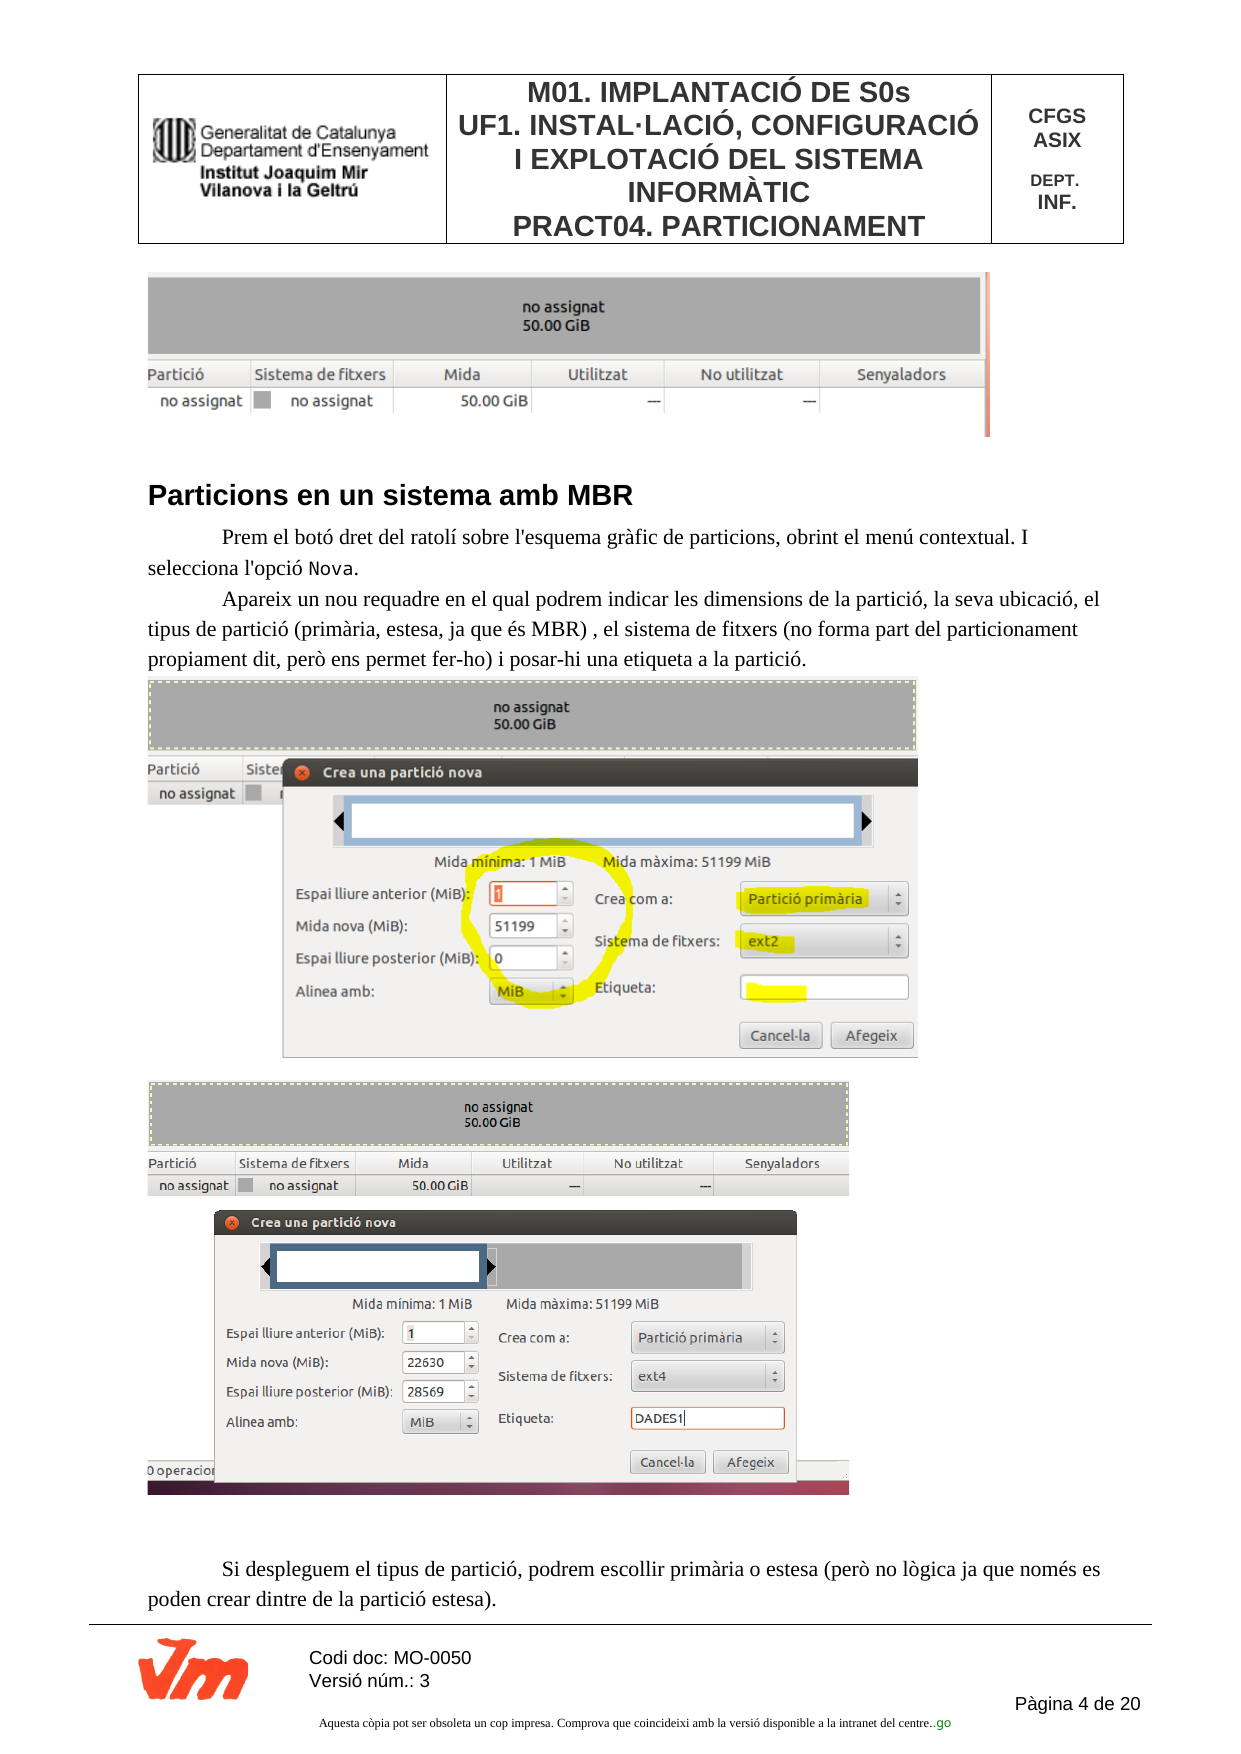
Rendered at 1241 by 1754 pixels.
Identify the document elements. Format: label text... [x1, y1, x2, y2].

text Si despleguem el tipus de partició, podrem escollir primària o estesa (però no lògica ja que només es poden crear dintre de la partició estesa). [148, 1556, 1122, 1611]
text Apareix un nou requadre en el qual podrem indicar les dimensions de la partició, la seva ubicació, el tipus de partició (primària, estesa, ja que és MBR) , el sistema de fitxers (no forma part del particionament propiament dit, però ens permet fer-ho) i posar-hi una etiqueta a la partició. [148, 586, 1122, 671]
text Prem el botó dret del ratolí sobre l'esquema gràfic de particions, obrint el menú contextual. I selecciona l'opció Nova. [148, 524, 1122, 580]
picture [147, 272, 990, 437]
picture [138, 1638, 249, 1700]
picture [146, 111, 440, 207]
picture [147, 676, 918, 1064]
subtitle Particions en un sistema amb MBR [148, 478, 1122, 512]
picture [147, 1080, 850, 1495]
